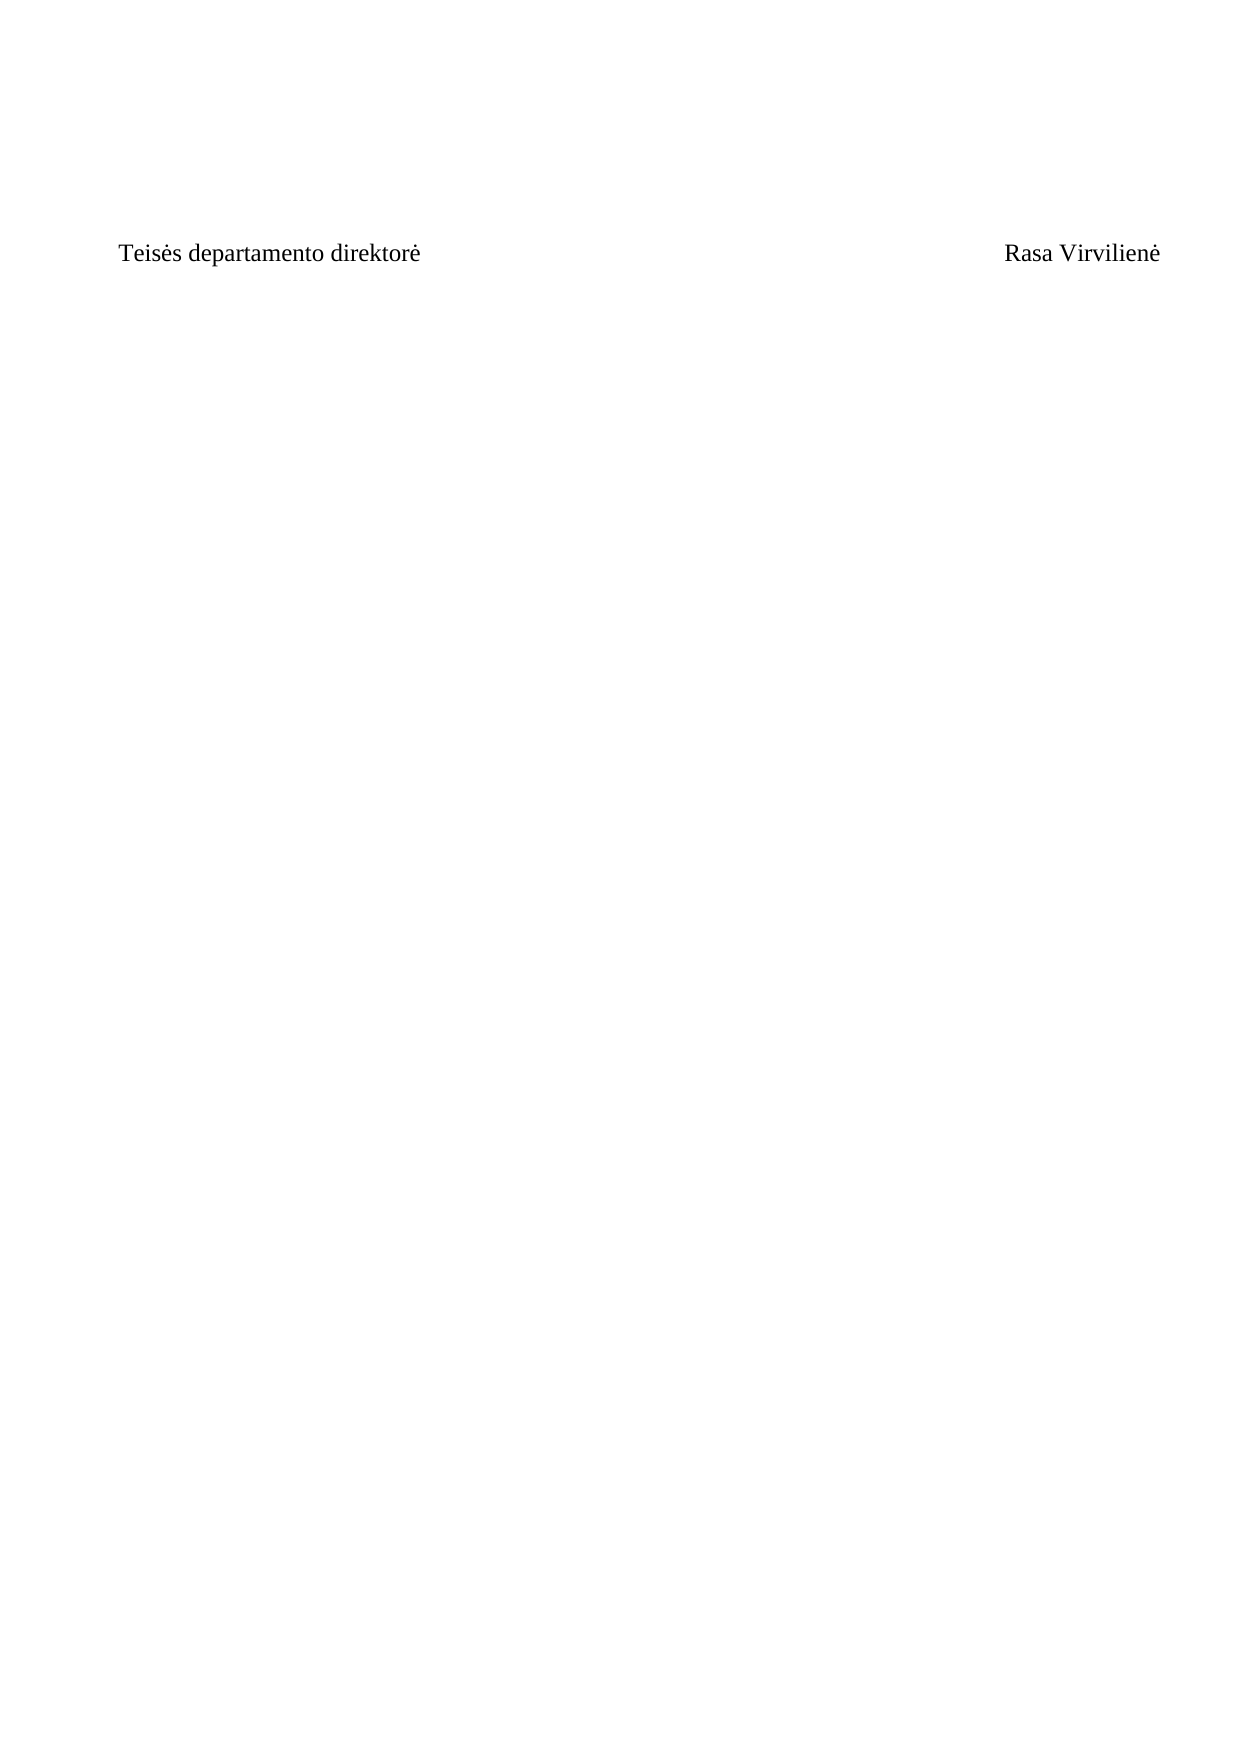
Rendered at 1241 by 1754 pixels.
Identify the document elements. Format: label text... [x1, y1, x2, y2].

text Teisės departamento direktorė Rasa Virvilienė [118, 238, 1181, 267]
